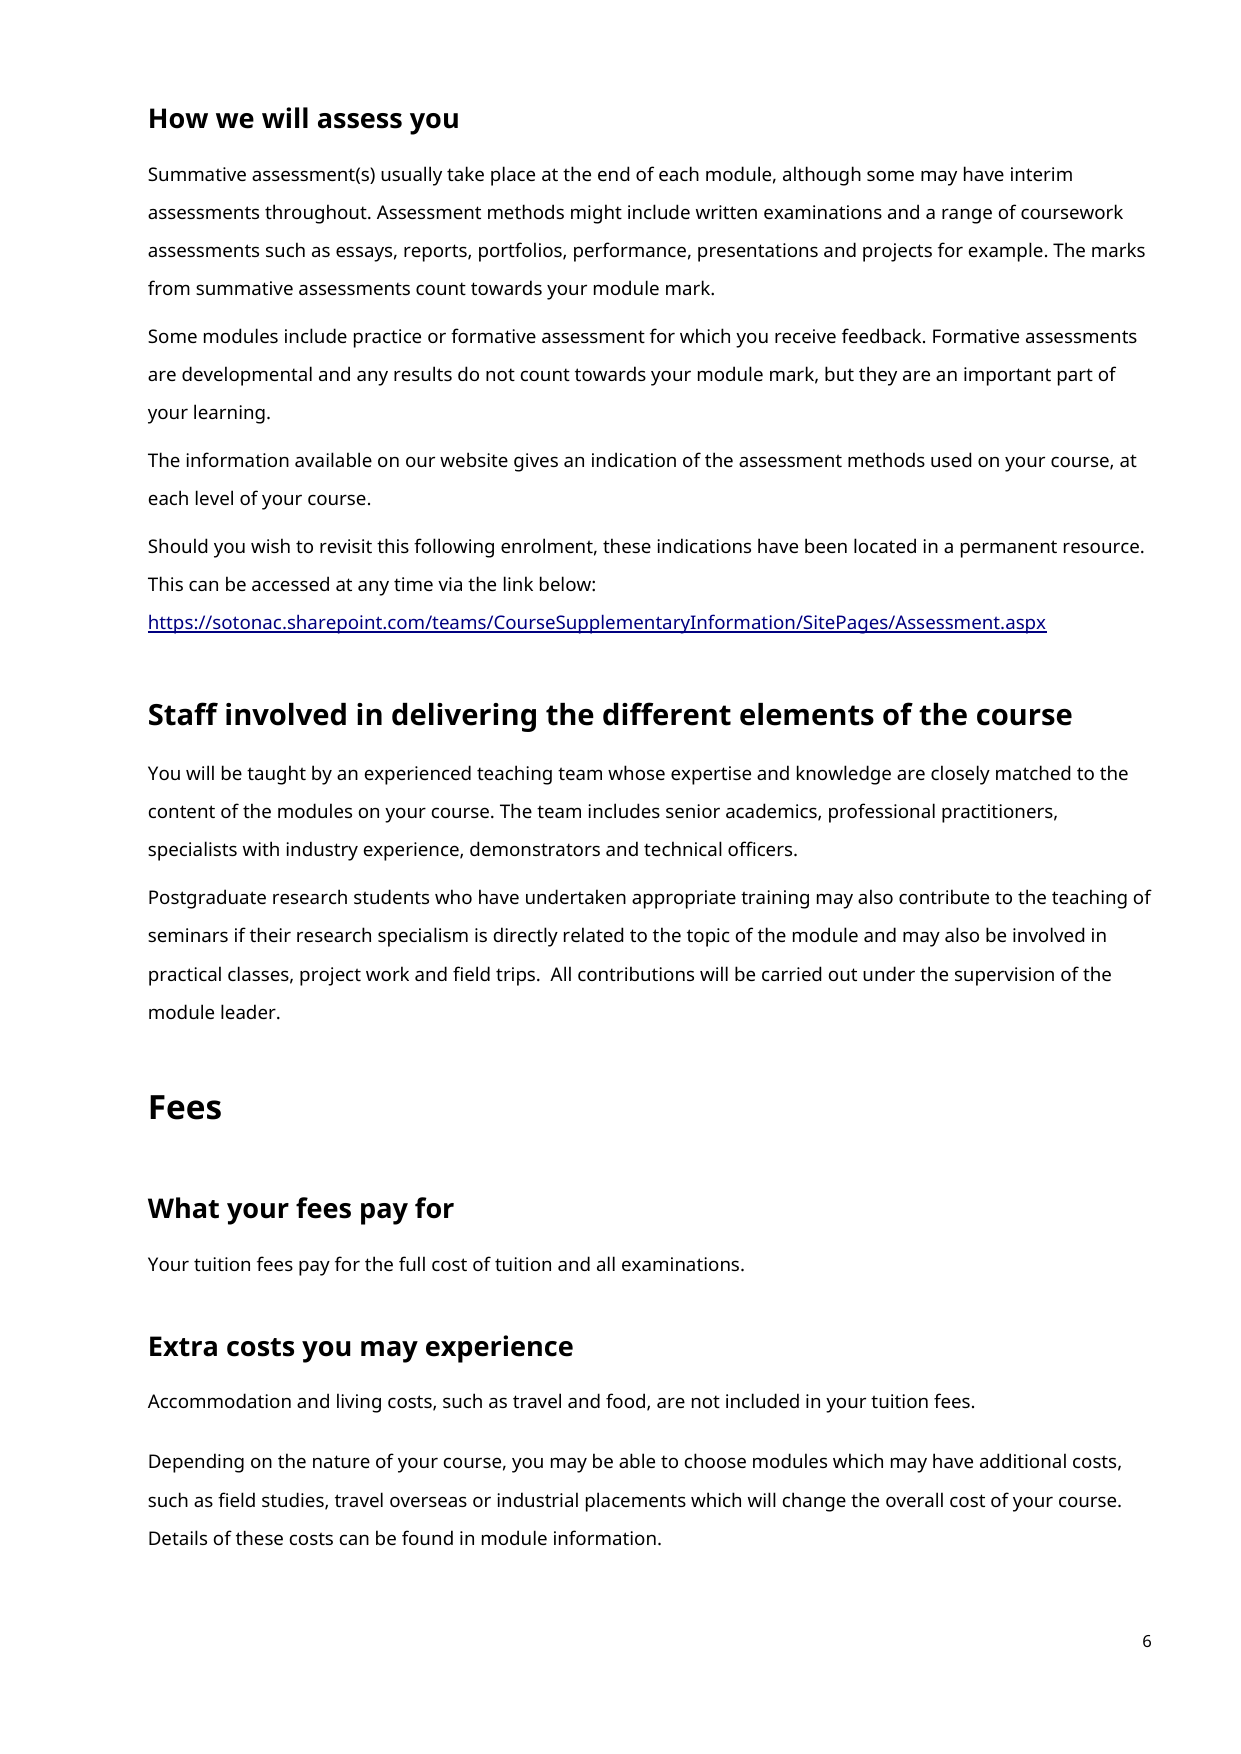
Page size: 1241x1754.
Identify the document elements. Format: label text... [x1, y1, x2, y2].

text Should you wish to revisit this following enrolment, these indications have been located in a permanent resource. This can be accessed at any time via the link below: https://sotonac.sharepoint.com/teams/CourseSupplementaryInformation/SitePages/Assessment.aspx [148, 533, 1152, 635]
text The information available on our website gives an indication of the assessment methods used on your course, at each level of your course. [148, 447, 1152, 511]
text Some modules include practice or formative assessment for which you receive feedback. Formative assessments are developmental and any results do not count towards your module mark, but they are an important part of your learning. [148, 323, 1152, 425]
text Postgraduate research students who have undertaken appropriate training may also contribute to the teaching of seminars if their research specialism is directly related to the topic of the module and may also be involved in practical classes, project work and field trips. All contributions will be carried out under the supervision of the module leader. [148, 884, 1152, 1024]
subtitle Fees [148, 1084, 1152, 1129]
subtitle Staff involved in delivering the different elements of the course [148, 694, 1152, 734]
subtitle What your fees pay for [148, 1190, 1152, 1227]
text Your tuition fees pay for the full cost of tuition and all examinations. [148, 1251, 1152, 1277]
text Depending on the nature of your course, you may be able to choose modules which may have additional costs, such as field studies, travel overseas or industrial placements which will change the overall cost of your course. Details of these costs can be found in module information. [148, 1449, 1152, 1551]
text You will be taught by an experienced teaching team whose expertise and knowledge are closely matched to the content of the modules on your course. The team includes senior academics, professional practitioners, specialists with industry experience, demonstrators and technical officers. [148, 760, 1152, 862]
text Summative assessment(s) usually take place at the end of each module, although some may have interim assessments throughout. Assessment methods might include written examinations and a range of coursework assessments such as essays, reports, portfolios, performance, presentations and projects for example. The marks from summative assessments count towards your module mark. [148, 161, 1152, 301]
subtitle Extra costs you may experience [148, 1327, 1152, 1364]
text Accommodation and living costs, such as travel and food, are not included in your tuition fees. [148, 1389, 1152, 1414]
subtitle How we will assess you [148, 99, 1152, 136]
